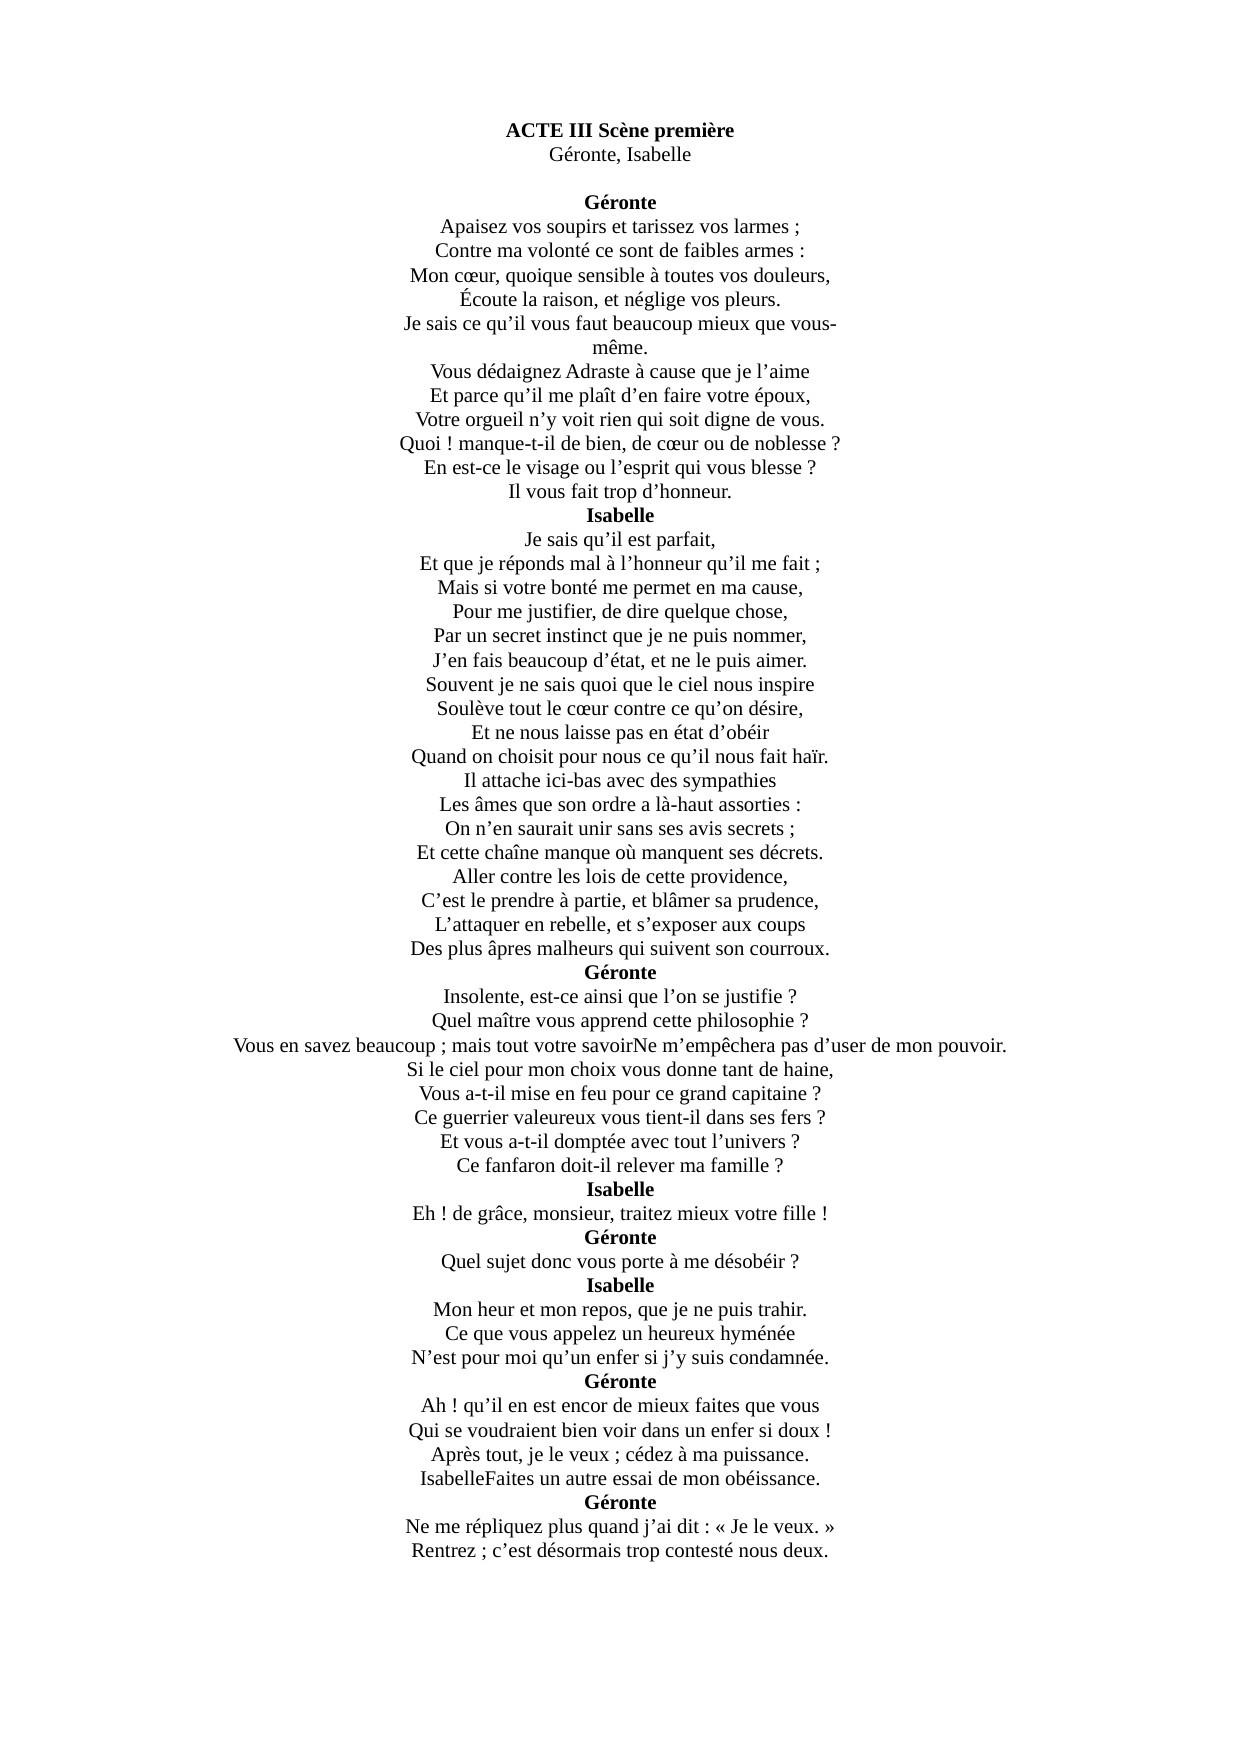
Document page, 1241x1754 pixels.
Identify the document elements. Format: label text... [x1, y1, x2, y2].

text Vous dédaignez Adraste à cause que je l’aime [118, 359, 1122, 383]
text Contre ma volonté ce sont de faibles armes : [118, 238, 1122, 262]
text Il attache ici-bas avec des sympathies [118, 768, 1122, 792]
text J’en fais beaucoup d’état, et ne le puis aimer. [118, 647, 1122, 672]
text Ce guerrier valeureux vous tient-il dans ses fers ? [118, 1105, 1122, 1129]
text Si le ciel pour mon choix vous donne tant de haine, [118, 1057, 1122, 1081]
text On n’en saurait unir sans ses avis secrets ; [118, 816, 1122, 840]
text Des plus âpres malheurs qui suivent son courroux. [118, 936, 1122, 960]
text Je sais ce qu’il vous faut beaucoup mieux que vous- [118, 311, 1122, 335]
text même. [118, 335, 1122, 359]
text Souvent je ne sais quoi que le ciel nous inspire [118, 672, 1122, 696]
text Mon cœur, quoique sensible à toutes vos douleurs, [118, 262, 1122, 287]
text Et parce qu’il me plaît d’en faire votre époux, [118, 383, 1122, 407]
text Vous a-t-il mise en feu pour ce grand capitaine ? [118, 1081, 1122, 1105]
text Et ne nous laisse pas en état d’obéir [118, 720, 1122, 744]
text Écoute la raison, et néglige vos pleurs. [118, 287, 1122, 311]
text Qui se voudraient bien voir dans un enfer si doux ! [118, 1417, 1122, 1442]
text Vous en savez beaucoup ; mais tout votre savoirNe m’empêchera pas d’user de mon pouvoir. [118, 1032, 1122, 1057]
text Quel maître vous apprend cette philosophie ? [118, 1008, 1122, 1032]
text C’est le prendre à partie, et blâmer sa prudence, [118, 888, 1122, 912]
text Quel sujet donc vous porte à me désobéir ? [118, 1249, 1122, 1273]
text Géronte [118, 190, 1122, 214]
text Et vous a-t-il domptée avec tout l’univers ? [118, 1129, 1122, 1153]
text Soulève tout le cœur contre ce qu’on désire, [118, 696, 1122, 720]
text Rentrez ; c’est désormais trop contesté nous deux. [118, 1538, 1122, 1562]
text Géronte [118, 1369, 1122, 1393]
text Géronte [118, 1225, 1122, 1249]
text Isabelle [118, 1273, 1122, 1297]
text IsabelleFaites un autre essai de mon obéissance. [118, 1466, 1122, 1490]
text Quand on choisit pour nous ce qu’il nous fait haïr. [118, 744, 1122, 768]
text Par un secret instinct que je ne puis nommer, [118, 623, 1122, 647]
text ACTE III Scène première [118, 118, 1122, 142]
text Eh ! de grâce, monsieur, traitez mieux votre fille ! [118, 1201, 1122, 1225]
text Isabelle [118, 1177, 1122, 1201]
text Pour me justifier, de dire quelque chose, [118, 599, 1122, 623]
text Isabelle [118, 503, 1122, 527]
text Les âmes que son ordre a là-haut assorties : [118, 792, 1122, 816]
text Votre orgueil n’y voit rien qui soit digne de vous. [118, 407, 1122, 431]
text Insolente, est-ce ainsi que l’on se justifie ? [118, 984, 1122, 1008]
text En est-ce le visage ou l’esprit qui vous blesse ? [118, 455, 1122, 479]
text Quoi ! manque-t-il de bien, de cœur ou de noblesse ? [118, 431, 1122, 455]
text Il vous fait trop d’honneur. [118, 479, 1122, 503]
text Ce que vous appelez un heureux hyménée [118, 1321, 1122, 1345]
text Géronte [118, 960, 1122, 984]
text Et que je réponds mal à l’honneur qu’il me fait ; [118, 551, 1122, 575]
text N’est pour moi qu’un enfer si j’y suis condamnée. [118, 1345, 1122, 1369]
text L’attaquer en rebelle, et s’exposer aux coups [118, 912, 1122, 936]
text Mais si votre bonté me permet en ma cause, [118, 575, 1122, 599]
text Ah ! qu’il en est encor de mieux faites que vous [118, 1393, 1122, 1417]
text Géronte, Isabelle [118, 142, 1122, 166]
text Et cette chaîne manque où manquent ses décrets. [118, 840, 1122, 864]
text Mon heur et mon repos, que je ne puis trahir. [118, 1297, 1122, 1321]
text Aller contre les lois de cette providence, [118, 864, 1122, 888]
text Apaisez vos soupirs et tarissez vos larmes ; [118, 214, 1122, 238]
text Ce fanfaron doit-il relever ma famille ? [118, 1153, 1122, 1177]
text Après tout, je le veux ; cédez à ma puissance. [118, 1442, 1122, 1466]
text Je sais qu’il est parfait, [118, 527, 1122, 551]
text Ne me répliquez plus quand j’ai dit : « Je le veux. » [118, 1514, 1122, 1538]
text Géronte [118, 1490, 1122, 1514]
